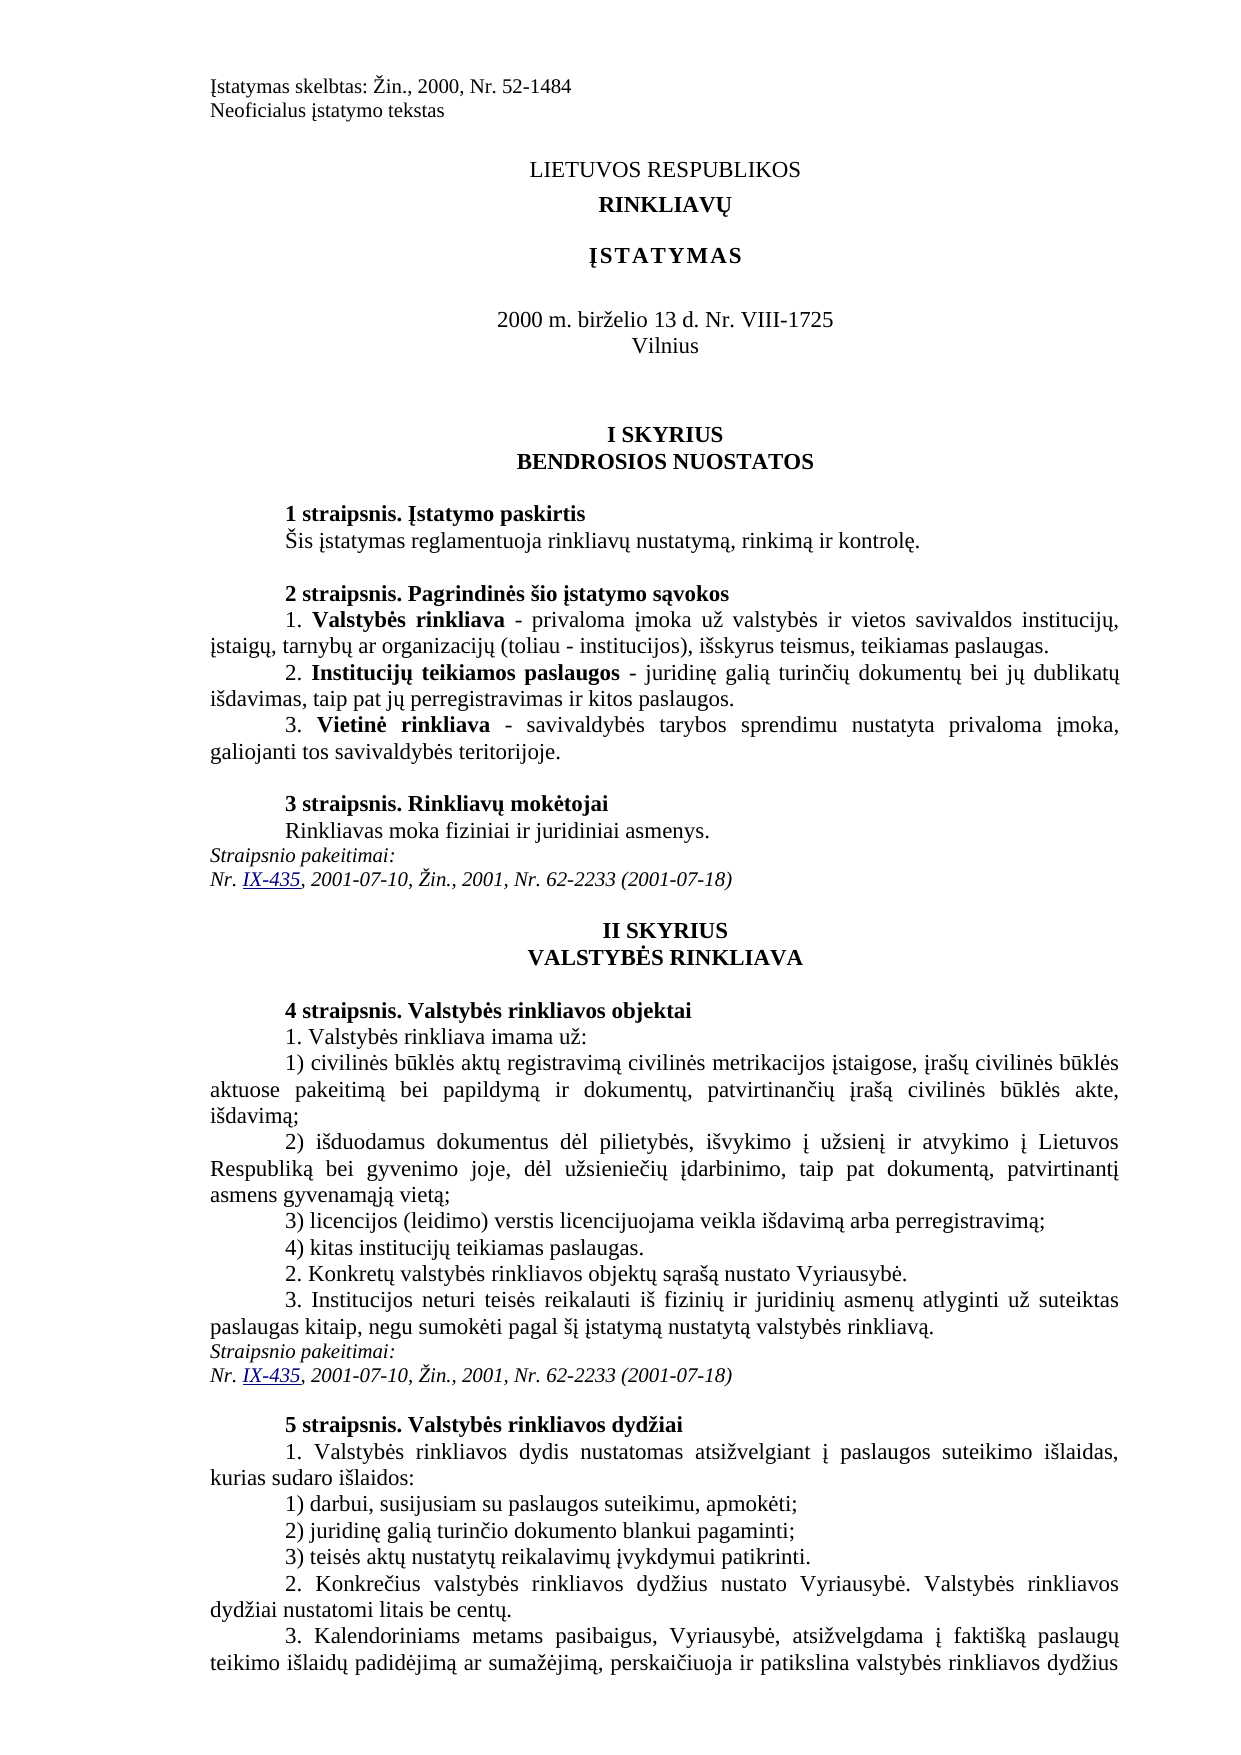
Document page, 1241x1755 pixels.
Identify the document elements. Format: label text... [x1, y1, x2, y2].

text 2000 m. birželio 13 d. Nr. VIII-1725 Vilnius [210, 306, 1120, 359]
text RINKLIAVŲ [210, 191, 1120, 217]
text 1. Valstybės rinkliava - privaloma įmoka už valstybės ir vietos savivaldos institucijų, įstaigų, tarnybų ar organizacijų (toliau - institucijos), išskyrus teismus, teikiamas paslaugas. [210, 606, 1120, 659]
subtitle BENDROSIOS NUOSTATOS [210, 448, 1120, 474]
text 1. Valstybės rinkliavos dydis nustatomas atsižvelgiant į paslaugos suteikimo išlaidas, kurias sudaro išlaidos: [210, 1438, 1120, 1491]
text 3) licencijos (leidimo) verstis licencijuojama veikla išdavimą arba perregistravimą; [210, 1207, 1120, 1234]
text Nr. IX-435, 2001-07-10, Žin., 2001, Nr. 62-2233 (2001-07-18) [210, 1363, 1120, 1387]
text 1 straipsnis. Įstatymo paskirtis [210, 501, 1120, 527]
text 2. Institucijų teikiamos paslaugos - juridinę galią turinčių dokumentų bei jų dublikatų išdavimas, taip pat jų perregistravimas ir kitos paslaugos. [210, 659, 1120, 711]
text 2. Konkrečius valstybės rinkliavos dydžius nustato Vyriausybė. Valstybės rinkliavos dydžiai nustatomi litais be centų. [210, 1569, 1120, 1622]
text 1. Valstybės rinkliava imama už: [210, 1023, 1120, 1049]
text ĮSTATYMAS [210, 242, 1120, 269]
text 3 straipsnis. Rinkliavų mokėtojai [210, 790, 1120, 817]
text 3. Kalendoriniams metams pasibaigus, Vyriausybė, atsižvelgdama į faktišką paslaugų teikimo išlaidų padidėjimą ar sumažėjimą, perskaičiuoja ir patikslina valstybės rinkliavos dydžius [210, 1622, 1120, 1675]
text Straipsnio pakeitimai: [210, 843, 1120, 867]
text 2) juridinę galią turinčio dokumento blankui pagaminti; [210, 1517, 1120, 1543]
text 2. Konkretų valstybės rinkliavos objektų sąrašą nustato Vyriausybė. [210, 1260, 1120, 1287]
text I SKYRIUS [210, 421, 1120, 448]
text Nr. IX-435, 2001-07-10, Žin., 2001, Nr. 62-2233 (2001-07-18) [210, 867, 1120, 891]
text 2) išduodamus dokumentus dėl pilietybės, išvykimo į užsienį ir atvykimo į Lietuvos Respubliką bei gyvenimo joje, dėl užsieniečių įdarbinimo, taip pat dokumentą, patvirtinantį asmens gyvenamąją vietą; [210, 1128, 1120, 1207]
text 3. Institucijos neturi teisės reikalauti iš fizinių ir juridinių asmenų atlyginti už suteiktas paslaugas kitaip, negu sumokėti pagal šį įstatymą nustatytą valstybės rinkliavą. [210, 1287, 1120, 1339]
text 2 straipsnis. Pagrindinės šio įstatymo sąvokos [210, 579, 1120, 606]
text 4 straipsnis. Valstybės rinkliavos objektai [210, 997, 1120, 1023]
text Šis įstatymas reglamentuoja rinkliavų nustatymą, rinkimą ir kontrolę. [210, 527, 1120, 553]
text 3) teisės aktų nustatytų reikalavimų įvykdymui patikrinti. [210, 1543, 1120, 1569]
text 3. Vietinė rinkliava - savivaldybės tarybos sprendimu nustatyta privaloma įmoka, galiojanti tos savivaldybės teritorijoje. [210, 711, 1120, 764]
text Straipsnio pakeitimai: [210, 1339, 1120, 1363]
text Neoficialus įstatymo tekstas [210, 98, 1120, 122]
text 1) darbui, susijusiam su paslaugos suteikimu, apmokėti; [210, 1491, 1120, 1517]
text II SKYRIUS [210, 918, 1120, 944]
text Rinkliavas moka fiziniai ir juridiniai asmenys. [210, 817, 1120, 843]
subtitle VALSTYBĖS RINKLIAVA [210, 944, 1120, 970]
text 5 straipsnis. Valstybės rinkliavos dydžiai [210, 1411, 1120, 1438]
text Įstatymas skelbtas: Žin., 2000, Nr. 52-1484 [210, 73, 1120, 98]
text 1) civilinės būklės aktų registravimą civilinės metrikacijos įstaigose, įrašų civilinės būklės aktuose pakeitimą bei papildymą ir dokumentų, patvirtinančių įrašą civilinės būklės akte, išdavimą; [210, 1049, 1120, 1128]
text LIETUVOS RESPUBLIKOS [210, 156, 1120, 183]
text 4) kitas institucijų teikiamas paslaugas. [210, 1234, 1120, 1260]
